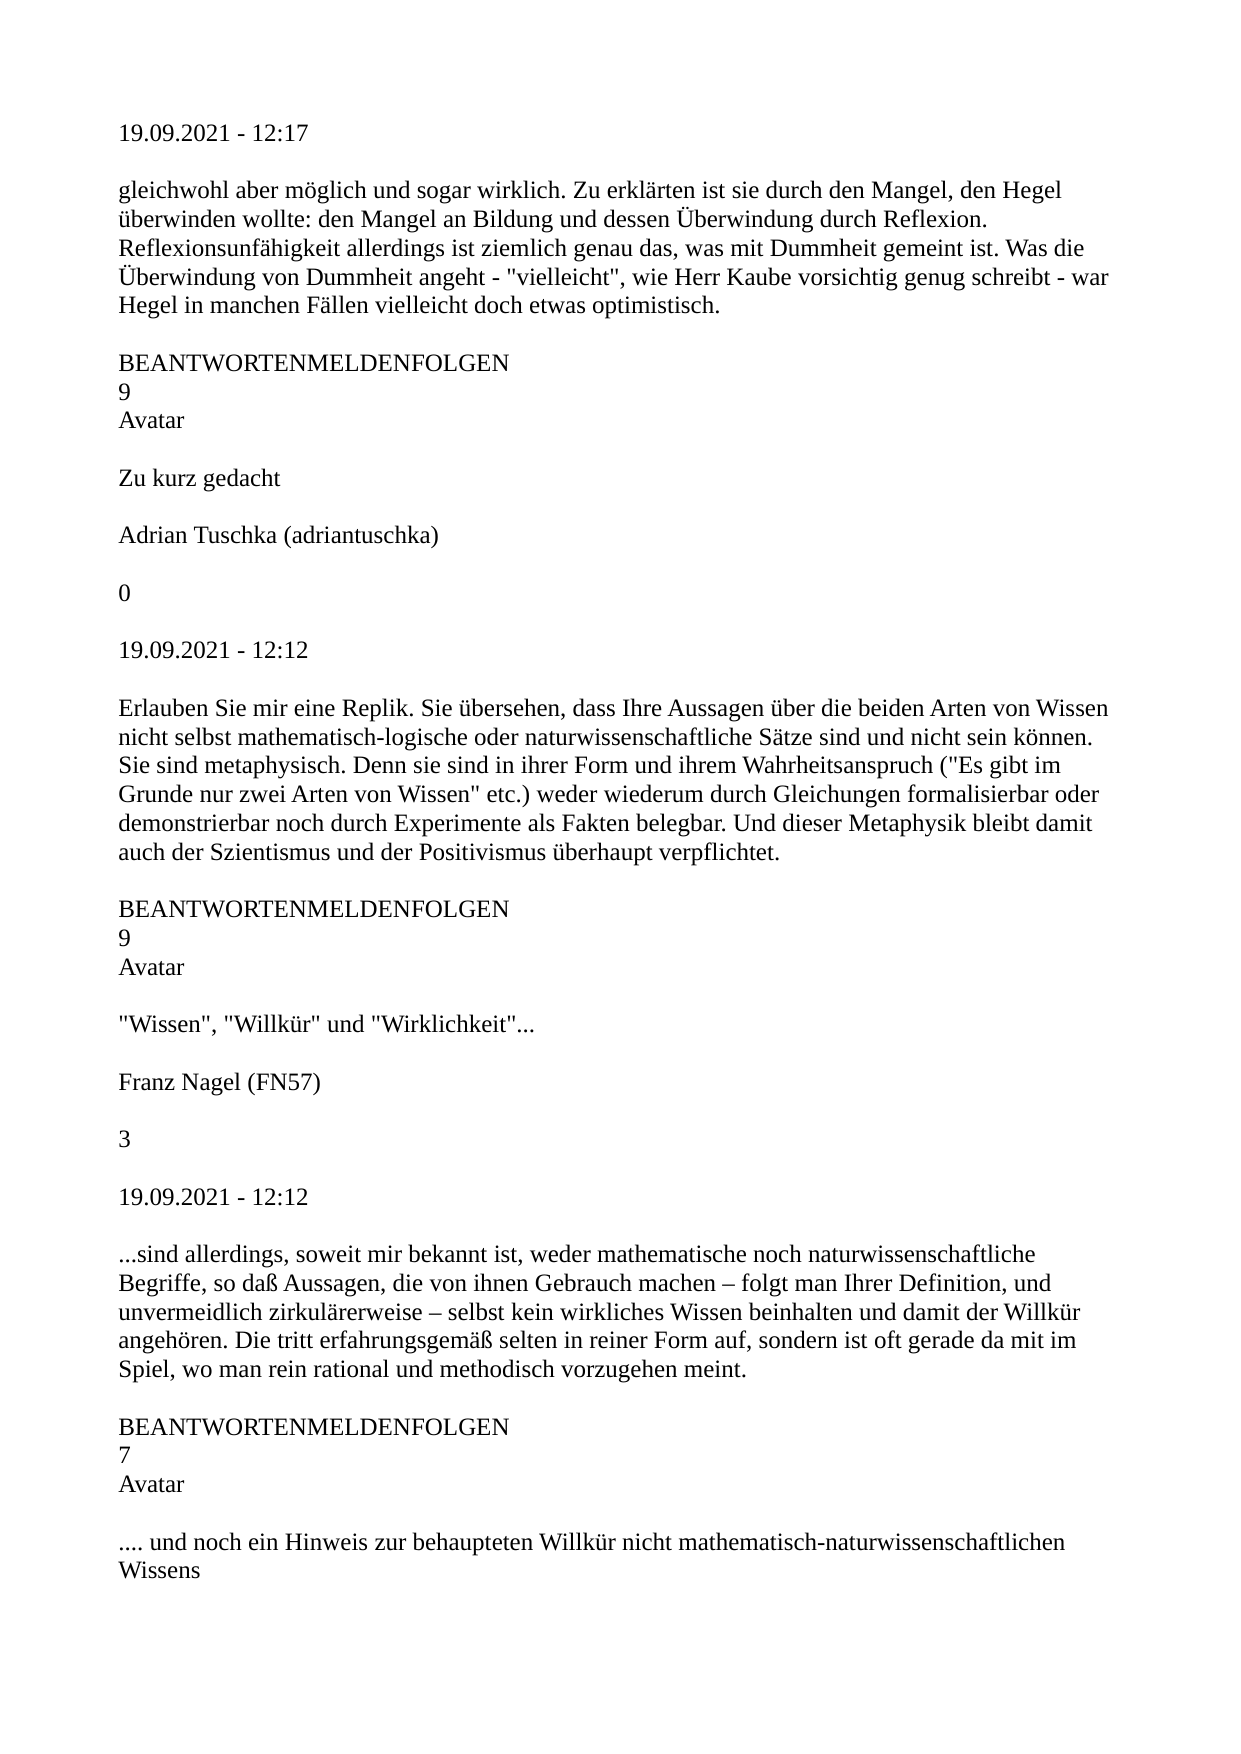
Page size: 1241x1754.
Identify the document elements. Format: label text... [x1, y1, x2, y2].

text gleichwohl aber möglich und sogar wirklich. Zu erklärten ist sie durch den Mangel, den Hegel überwinden wollte: den Mangel an Bildung und dessen Überwindung durch Reflexion. Reflexionsunfähigkeit allerdings ist ziemlich genau das, was mit Dummheit gemeint ist. Was die Überwindung von Dummheit angeht - "vielleicht", wie Herr Kaube vorsichtig genug schreibt - war Hegel in manchen Fällen vielleicht doch etwas optimistisch. [118, 176, 1122, 319]
text 3 [118, 1124, 1122, 1153]
text .... und noch ein Hinweis zur behaupteten Willkür nicht mathematisch-naturwissenschaftlichen Wissens [118, 1527, 1122, 1584]
text BEANTWORTENMELDENFOLGEN [118, 894, 1122, 923]
text BEANTWORTENMELDENFOLGEN [118, 1412, 1122, 1441]
text Adrian Tuschka (adriantuschka) [118, 521, 1122, 549]
text 19.09.2021 - 12:17 [118, 118, 1122, 147]
text Zu kurz gedacht [118, 463, 1122, 492]
text ...sind allerdings, soweit mir bekannt ist, weder mathematische noch naturwissenschaftliche Begriffe, so daß Aussagen, die von ihnen Gebrauch machen – folgt man Ihrer Definition, und unvermeidlich zirkulärerweise – selbst kein wirkliches Wissen beinhalten und damit der Willkür angehören. Die tritt erfahrungsgemäß selten in reiner Form auf, sondern ist oft gerade da mit im Spiel, wo man rein rational und methodisch vorzugehen meint. [118, 1239, 1122, 1383]
text Franz Nagel (FN57) [118, 1067, 1122, 1096]
text 9 [118, 923, 1122, 952]
text 19.09.2021 - 12:12 [118, 636, 1122, 664]
text Avatar [118, 406, 1122, 434]
text Avatar [118, 952, 1122, 981]
text Avatar [118, 1469, 1122, 1498]
text 0 [118, 578, 1122, 607]
text "Wissen", "Willkür" und "Wirklichkeit"... [118, 1009, 1122, 1038]
text BEANTWORTENMELDENFOLGEN [118, 348, 1122, 377]
text 7 [118, 1441, 1122, 1469]
text 9 [118, 377, 1122, 406]
text 19.09.2021 - 12:12 [118, 1182, 1122, 1211]
text Erlauben Sie mir eine Replik. Sie übersehen, dass Ihre Aussagen über die beiden Arten von Wissen nicht selbst mathematisch-logische oder naturwissenschaftliche Sätze sind und nicht sein können. Sie sind metaphysisch. Denn sie sind in ihrer Form und ihrem Wahrheitsanspruch ("Es gibt im Grunde nur zwei Arten von Wissen" etc.) weder wiederum durch Gleichungen formalisierbar oder demonstrierbar noch durch Experimente als Fakten belegbar. Und dieser Metaphysik bleibt damit auch der Szientismus und der Positivismus überhaupt verpflichtet. [118, 693, 1122, 866]
